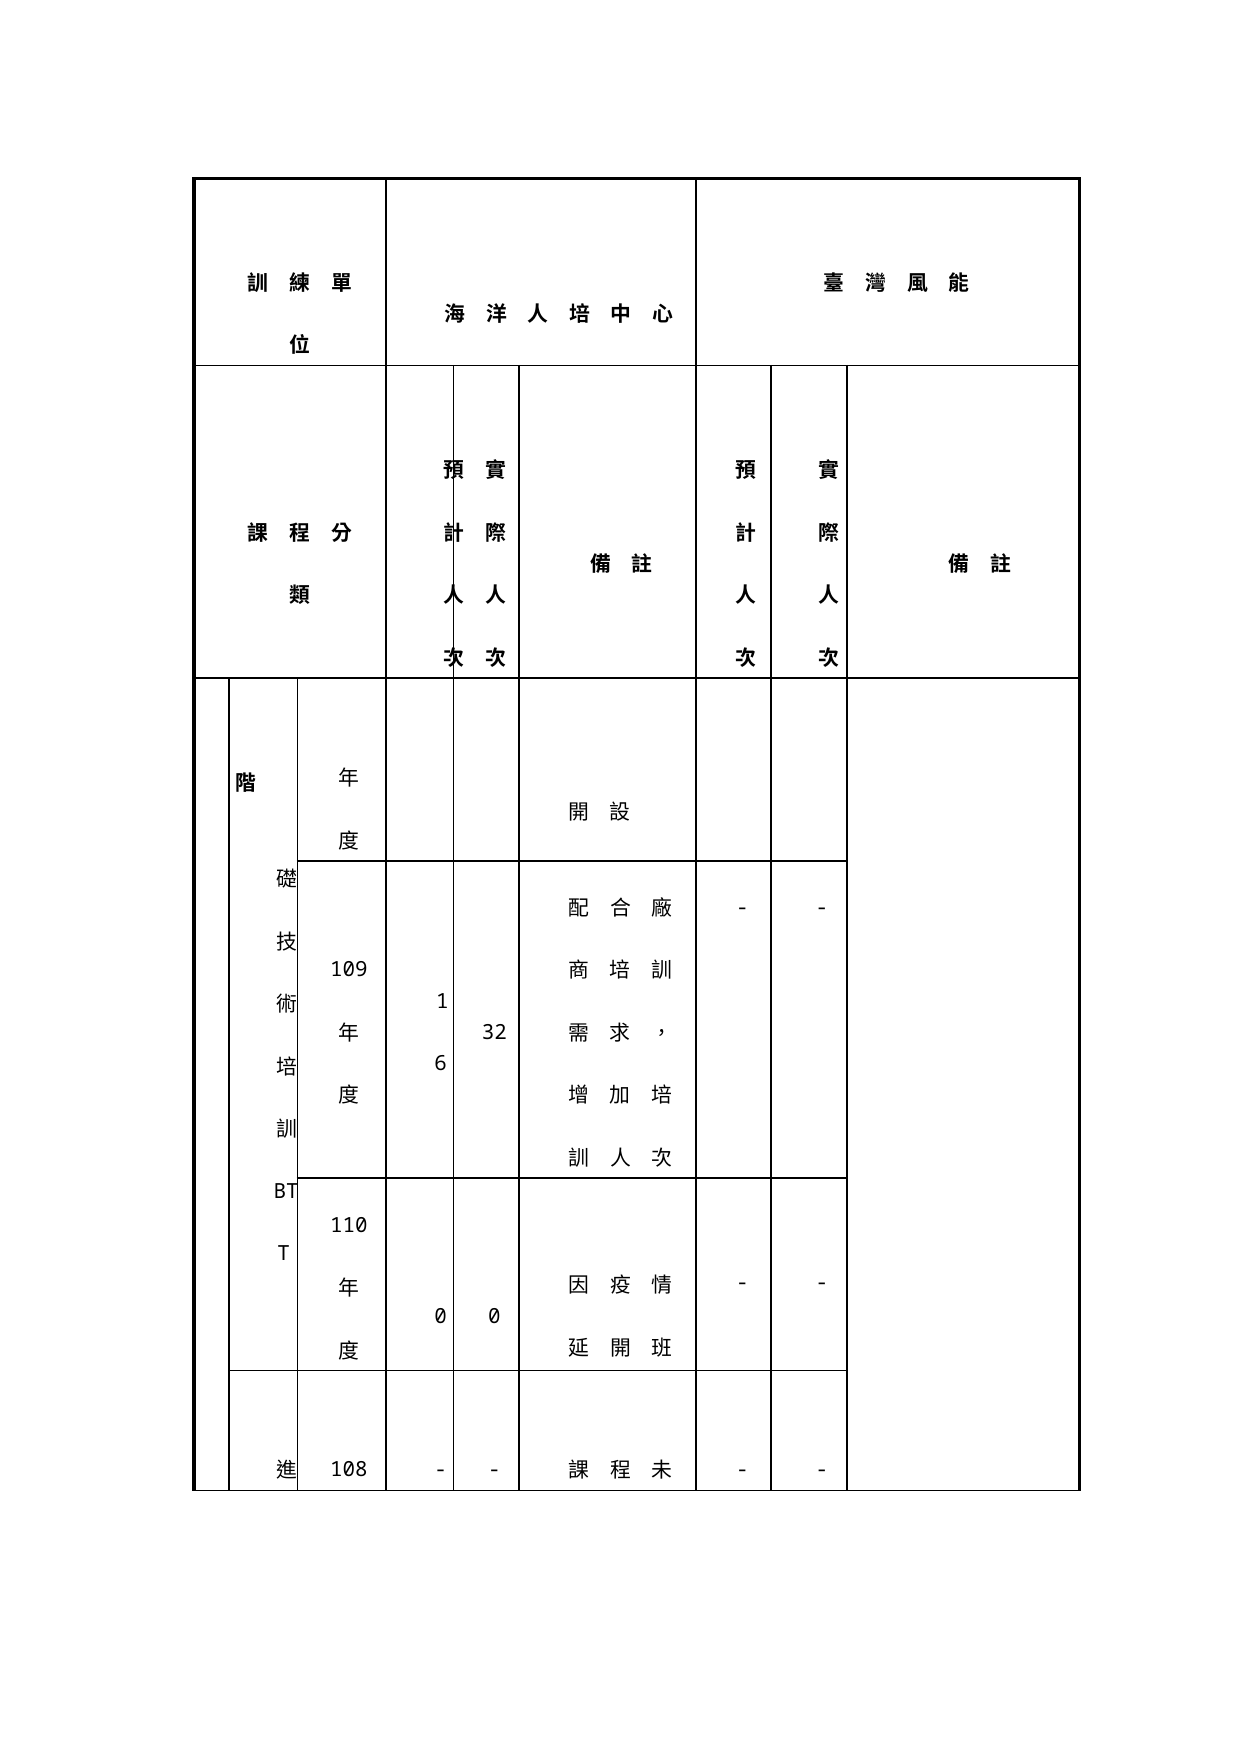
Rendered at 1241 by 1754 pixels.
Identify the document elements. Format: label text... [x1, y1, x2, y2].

table_cell 32 [454, 862, 518, 1177]
table_header 臺灣風能 [697, 180, 1078, 365]
table_cell 備註 [520, 366, 695, 677]
table_cell 109年度 [298, 862, 385, 1177]
table_cell 開設 [520, 679, 695, 860]
table_cell 進 階 [196, 679, 228, 1490]
table_cell - [454, 679, 518, 860]
table_cell 108 [298, 1371, 385, 1490]
table_cell - [772, 1371, 846, 1490]
table_cell 實際人次 [454, 366, 518, 677]
table_cell 年度 [298, 679, 385, 860]
table_cell 預計人次 [697, 366, 770, 677]
table_cell 16 [387, 862, 453, 1177]
table_cell 進 [230, 1371, 297, 1490]
table_cell 因疫情延開班 [520, 1179, 695, 1370]
table_cell 基礎技術培訓BTT [230, 679, 297, 1370]
table_cell 配合廠商培訓需求，增加培訓人次 [520, 862, 695, 1177]
table_cell - [454, 1371, 518, 1490]
table_cell - [772, 862, 846, 1177]
table_header 訓練單位 [196, 180, 385, 365]
table_cell - [772, 679, 846, 860]
table_cell 0 [387, 1179, 453, 1370]
table_cell - [697, 862, 770, 1177]
table_cell - [772, 1179, 846, 1370]
table_cell 預計人次 [387, 366, 453, 677]
table_cell - [387, 679, 453, 860]
table_header 海洋人培中心 [387, 180, 695, 365]
table_cell - [697, 679, 770, 860]
table_cell 備註 [848, 366, 1078, 677]
table_cell 課程分類 [196, 366, 385, 677]
table_cell 110年度 [298, 1179, 385, 1370]
table_cell 0 [454, 1179, 518, 1370]
table_cell - [387, 1371, 453, 1490]
table_cell - [697, 1371, 770, 1490]
table_cell [848, 679, 1078, 1490]
table_cell - [697, 1179, 770, 1370]
table_cell 實際人次 [772, 366, 846, 677]
table_cell 課程未 [520, 1371, 695, 1490]
